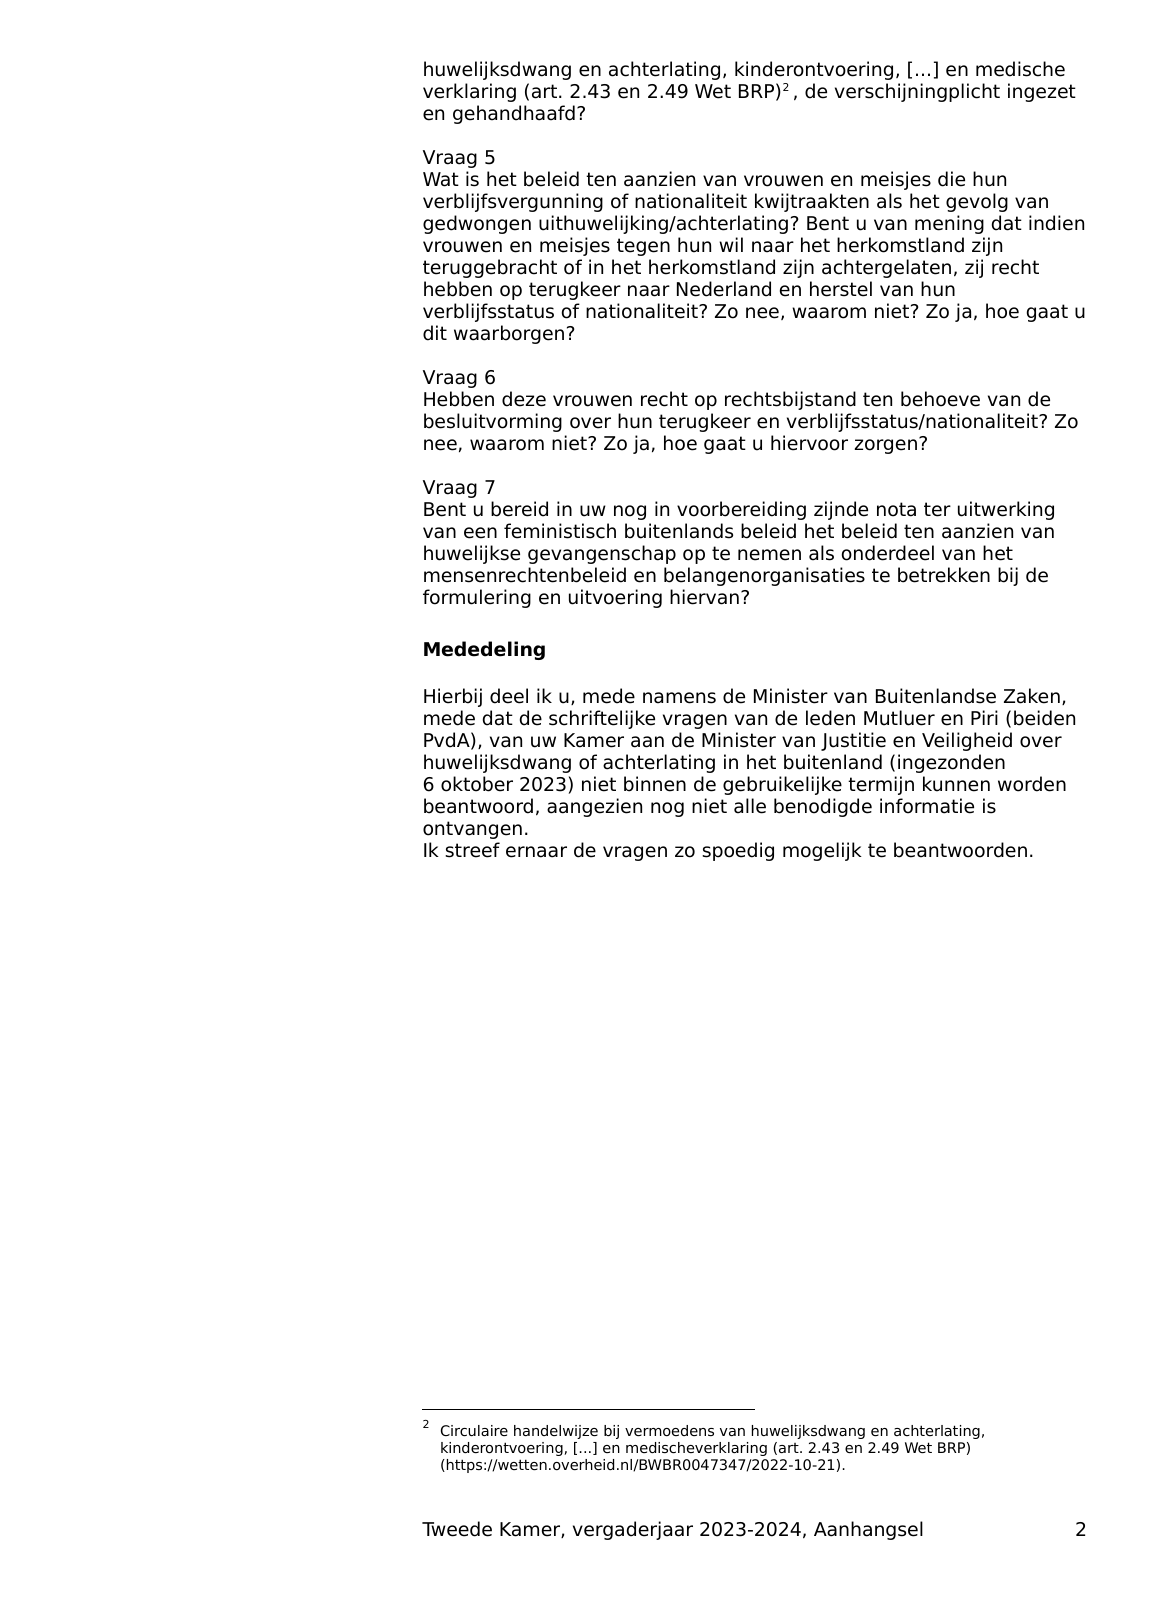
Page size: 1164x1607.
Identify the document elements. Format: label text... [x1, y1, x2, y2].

text Ik streef ernaar de vragen zo spoedig mogelijk te beantwoorden. [422, 840, 1087, 862]
subtitle Mededeling [422, 639, 1087, 661]
text huwelijksdwang en achterlating, kinderontvoering, [...] en medische verklaring (art. 2.43 en 2.49 Wet BRP), de verschijningplicht ingezet en gehandhaafd? [422, 59, 1087, 125]
text Wat is het beleid ten aanzien van vrouwen en meisjes die hun verblijfsvergunning of nationaliteit kwijtraakten als het gevolg van gedwongen uithuwelijking/achterlating? Bent u van mening dat indien vrouwen en meisjes tegen hun wil naar het herkomstland zijn teruggebracht of in het herkomstland zijn achtergelaten, zij recht hebben op terugkeer naar Nederland en herstel van hun verblijfsstatus of nationaliteit? Zo nee, waarom niet? Zo ja, hoe gaat u dit waarborgen? [422, 169, 1087, 345]
text Bent u bereid in uw nog in voorbereiding zijnde nota ter uitwerking van een feministisch buitenlands beleid het beleid ten aanzien van huwelijkse gevangenschap op te nemen als onderdeel van het mensenrechtenbeleid en belangenorganisaties te betrekken bij de formulering en uitvoering hiervan? [422, 499, 1087, 609]
text Circulaire handelwijze bij vermoedens van huwelijksdwang en achterlating, kinderontvoering, [...] en medischeverklaring (art. 2.43 en 2.49 Wet BRP) (https://wetten.overheid.nl/BWBR0047347/2022-10-21). [422, 1418, 1087, 1474]
text Hierbij deel ik u, mede namens de Minister van Buitenlandse Zaken, mede dat de schriftelijke vragen van de leden Mutluer en Piri (beiden PvdA), van uw Kamer aan de Minister van Justitie en Veiligheid over huwelijksdwang of achterlating in het buitenland (ingezonden 6 oktober 2023) niet binnen de gebruikelijke termijn kunnen worden beantwoord, aangezien nog niet alle benodigde informatie is ontvangen. [422, 686, 1087, 840]
text Vraag 7 [422, 477, 1087, 499]
text Hebben deze vrouwen recht op rechtsbijstand ten behoeve van de besluitvorming over hun terugkeer en verblijfsstatus/nationaliteit? Zo nee, waarom niet? Zo ja, hoe gaat u hiervoor zorgen? [422, 389, 1087, 455]
text Vraag 5 [422, 147, 1087, 169]
text Vraag 6 [422, 367, 1087, 389]
